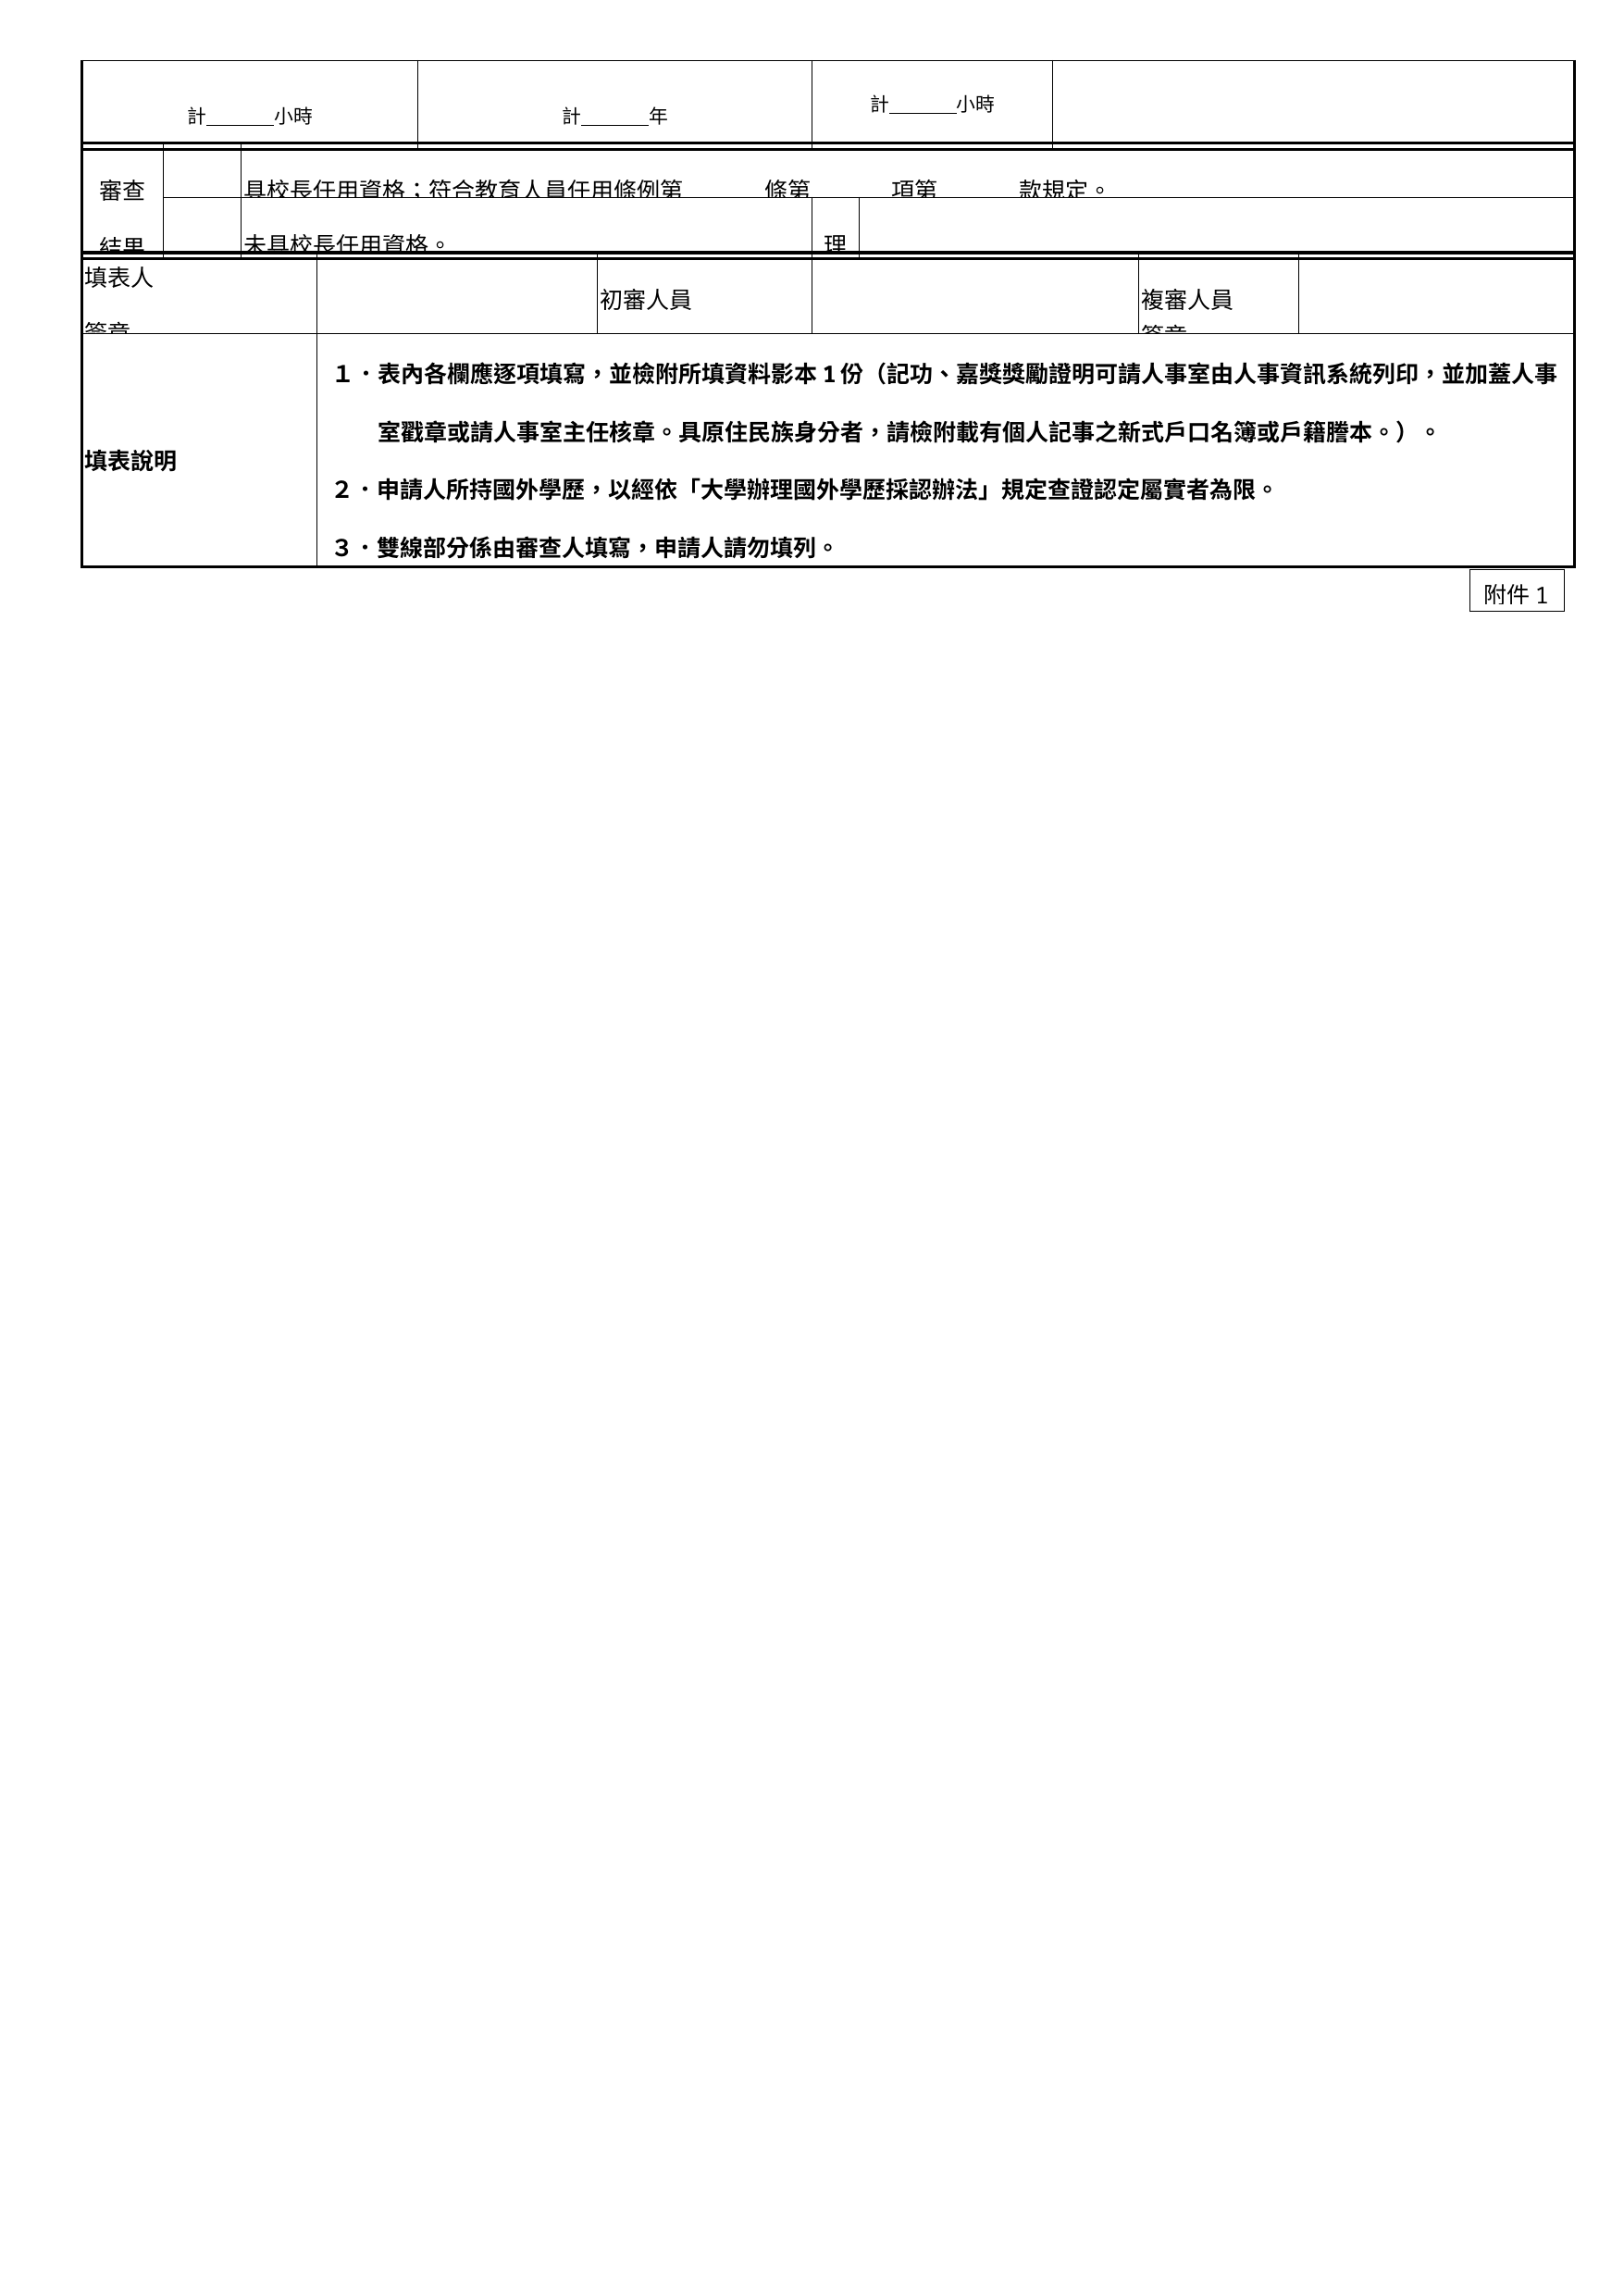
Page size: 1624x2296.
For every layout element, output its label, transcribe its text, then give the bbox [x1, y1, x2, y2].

table_cell [83, 144, 163, 148]
table_cell [317, 260, 597, 333]
table_cell 計 小時 [83, 61, 417, 142]
table_cell 複審人員 簽章 [1139, 260, 1298, 333]
table_cell [418, 144, 812, 148]
table_cell [1053, 61, 1573, 142]
table_cell 填表說明 [83, 334, 316, 565]
table_cell [164, 144, 241, 148]
table_cell [1053, 144, 1573, 148]
table_cell [164, 198, 241, 251]
table_cell [1299, 260, 1573, 333]
table_cell 初審人員 簽章 [598, 260, 812, 333]
table_cell [860, 198, 1573, 251]
table_cell １．表內各欄應逐項填寫，並檢附所填資料影本1份（記功、嘉獎獎勵證明可請人事室由人事資訊系統列印，並加蓋人事室戳章或請人事室主任核章。具原住民族身分者，請檢附載有個人記事之新式戶口名簿或戶籍謄本。）。 ２．申請人所持國外學歷，以經依「大學辦理國外學歷採認辦法」規定查證認定屬實者為限。 ３．雙線部分係由審查人填寫，申請人請勿填列。 [317, 334, 1573, 565]
table_cell 填表人 簽章 [83, 260, 316, 333]
table_cell 審查 結果 [83, 151, 163, 251]
table_cell 計 年 [418, 61, 812, 142]
table_cell [164, 151, 241, 196]
table_cell [812, 260, 1138, 333]
table_cell 理由 [812, 198, 859, 251]
table_cell 計 小時 [812, 61, 1052, 142]
table_cell 未具校長任用資格。 [242, 198, 812, 251]
table_cell [812, 144, 1052, 148]
table_cell [242, 144, 417, 148]
text 附件1 [1484, 577, 1550, 604]
table_cell 具校長任用資格；符合教育人員任用條例第 條第 項第 款規定。 [242, 151, 1573, 196]
